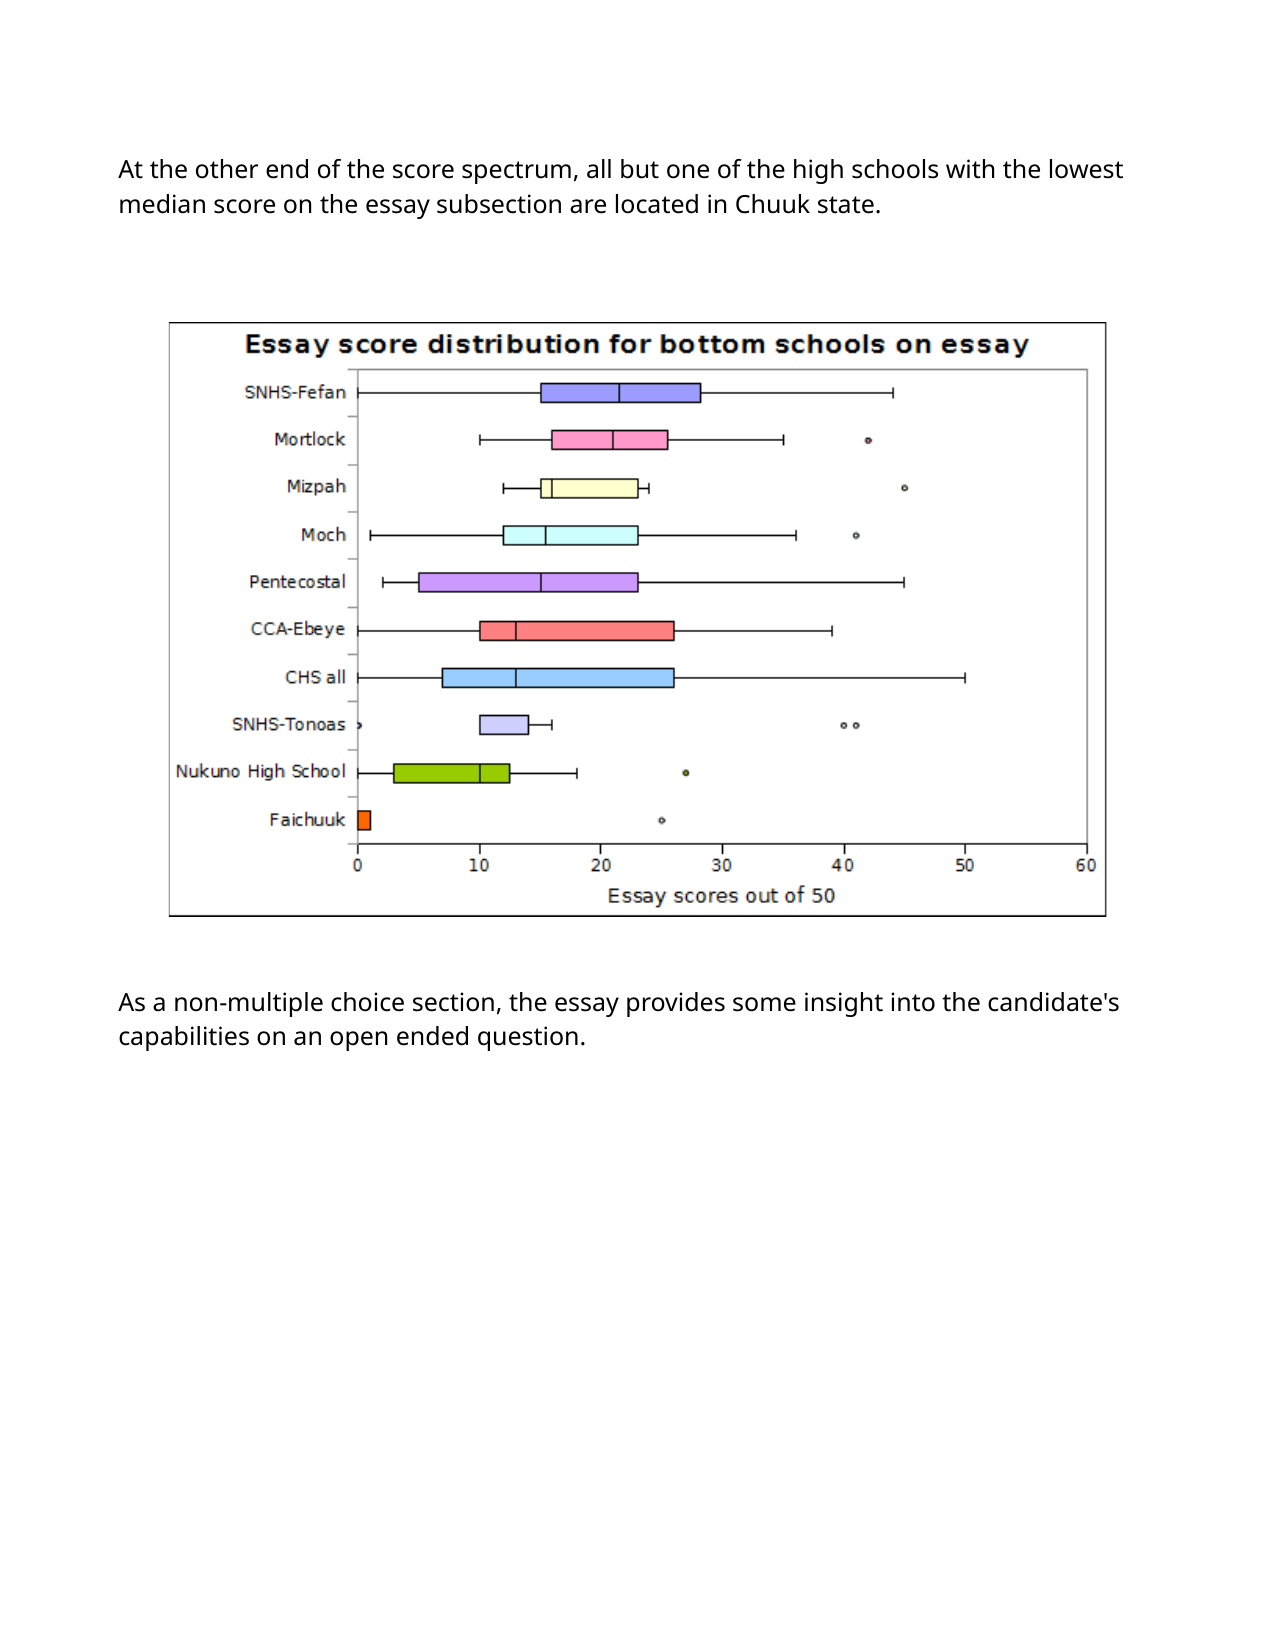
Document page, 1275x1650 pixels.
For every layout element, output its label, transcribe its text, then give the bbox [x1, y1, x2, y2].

text At the other end of the score spectrum, all but one of the high schools with the lowest median score on the essay subsection are located in Chuuk state. [118, 152, 1157, 220]
text As a non-multiple choice section, the essay provides some insight into the candidate's capabilities on an open ended question. [118, 984, 1157, 1052]
picture [168, 322, 1107, 917]
